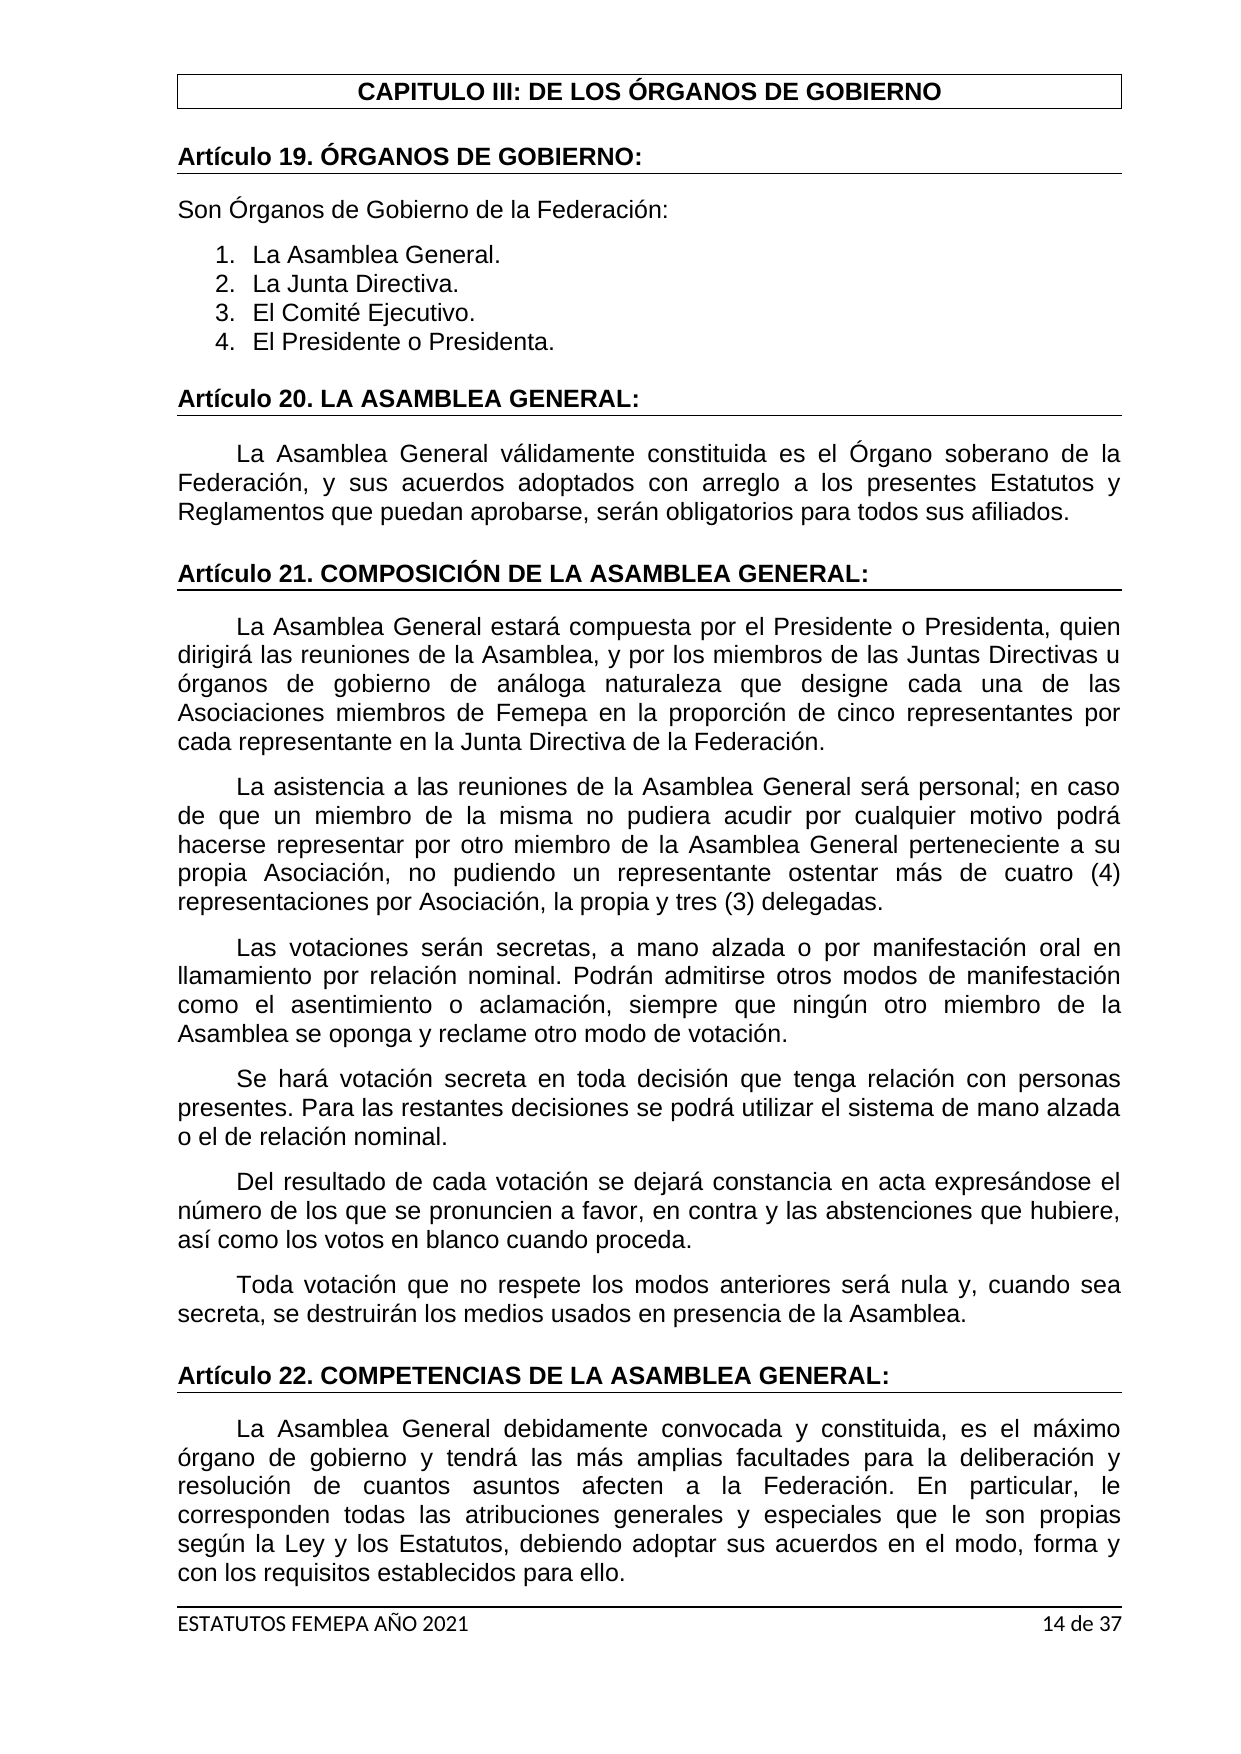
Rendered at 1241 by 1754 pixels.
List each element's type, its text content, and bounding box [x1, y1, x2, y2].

text Se hará votación secreta en toda decisión que tenga relación con personas presentes. Para las restantes decisiones se podrá utilizar el sistema de mano alzada o el de relación nominal. [177, 1064, 1122, 1151]
subtitle Artículo 22. COMPETENCIAS DE LA ASAMBLEA GENERAL: [177, 1361, 1122, 1392]
subtitle Artículo 21. COMPOSICIÓN DE LA ASAMBLEA GENERAL: [177, 559, 1122, 589]
text CAPITULO III: DE LOS ÓRGANOS DE GOBIERNO [178, 75, 1121, 108]
list La Junta Directiva. [215, 269, 1122, 298]
text La Asamblea General válidamente constituida es el Órgano soberano de la Federación, y sus acuerdos adoptados con arreglo a los presentes Estatutos y Reglamentos que puedan aprobarse, serán obligatorios para todos sus afiliados. [177, 439, 1122, 526]
text Las votaciones serán secretas, a mano alzada o por manifestación oral en llamamiento por relación nominal. Podrán admitirse otros modos de manifestación como el asentimiento o aclamación, siempre que ningún otro miembro de la Asamblea se oponga y reclame otro modo de votación. [177, 933, 1122, 1048]
list La Asamblea General. [215, 240, 1122, 269]
subtitle Artículo 19. ÓRGANOS DE GOBIERNO: [177, 142, 1122, 173]
text Son Órganos de Gobierno de la Federación: [177, 195, 1122, 223]
text La Asamblea General debidamente convocada y constituida, es el máximo órgano de gobierno y tendrá las más amplias facultades para la deliberación y resolución de cuantos asuntos afecten a la Federación. En particular, le corresponden todas las atribuciones generales y especiales que le son propias según la Ley y los Estatutos, debiendo adoptar sus acuerdos en el modo, forma y con los requisitos establecidos para ello. [177, 1414, 1122, 1586]
subtitle Artículo 20. LA ASAMBLEA GENERAL: [177, 384, 1122, 415]
list El Presidente o Presidenta. [215, 326, 1122, 355]
text La asistencia a las reuniones de la Asamblea General será personal; en caso de que un miembro de la misma no pudiera acudir por cualquier motivo podrá hacerse representar por otro miembro de la Asamblea General perteneciente a su propia Asociación, no pudiendo un representante ostentar más de cuatro (4) representaciones por Asociación, la propia y tres (3) delegadas. [177, 772, 1122, 916]
text La Asamblea General estará compuesta por el Presidente o Presidenta, quien dirigirá las reuniones de la Asamblea, y por los miembros de las Juntas Directivas u órganos de gobierno de análoga naturaleza que designe cada una de las Asociaciones miembros de Femepa en la proporción de cinco representantes por cada representante en la Junta Directiva de la Federación. [177, 612, 1122, 755]
text Del resultado de cada votación se dejará constancia en acta expresándose el número de los que se pronuncien a favor, en contra y las abstenciones que hubiere, así como los votos en blanco cuando proceda. [177, 1167, 1122, 1254]
list El Comité Ejecutivo. [215, 298, 1122, 326]
text Toda votación que no respete los modos anteriores será nula y, cuando sea secreta, se destruirán los medios usados en presencia de la Asamblea. [177, 1270, 1122, 1328]
